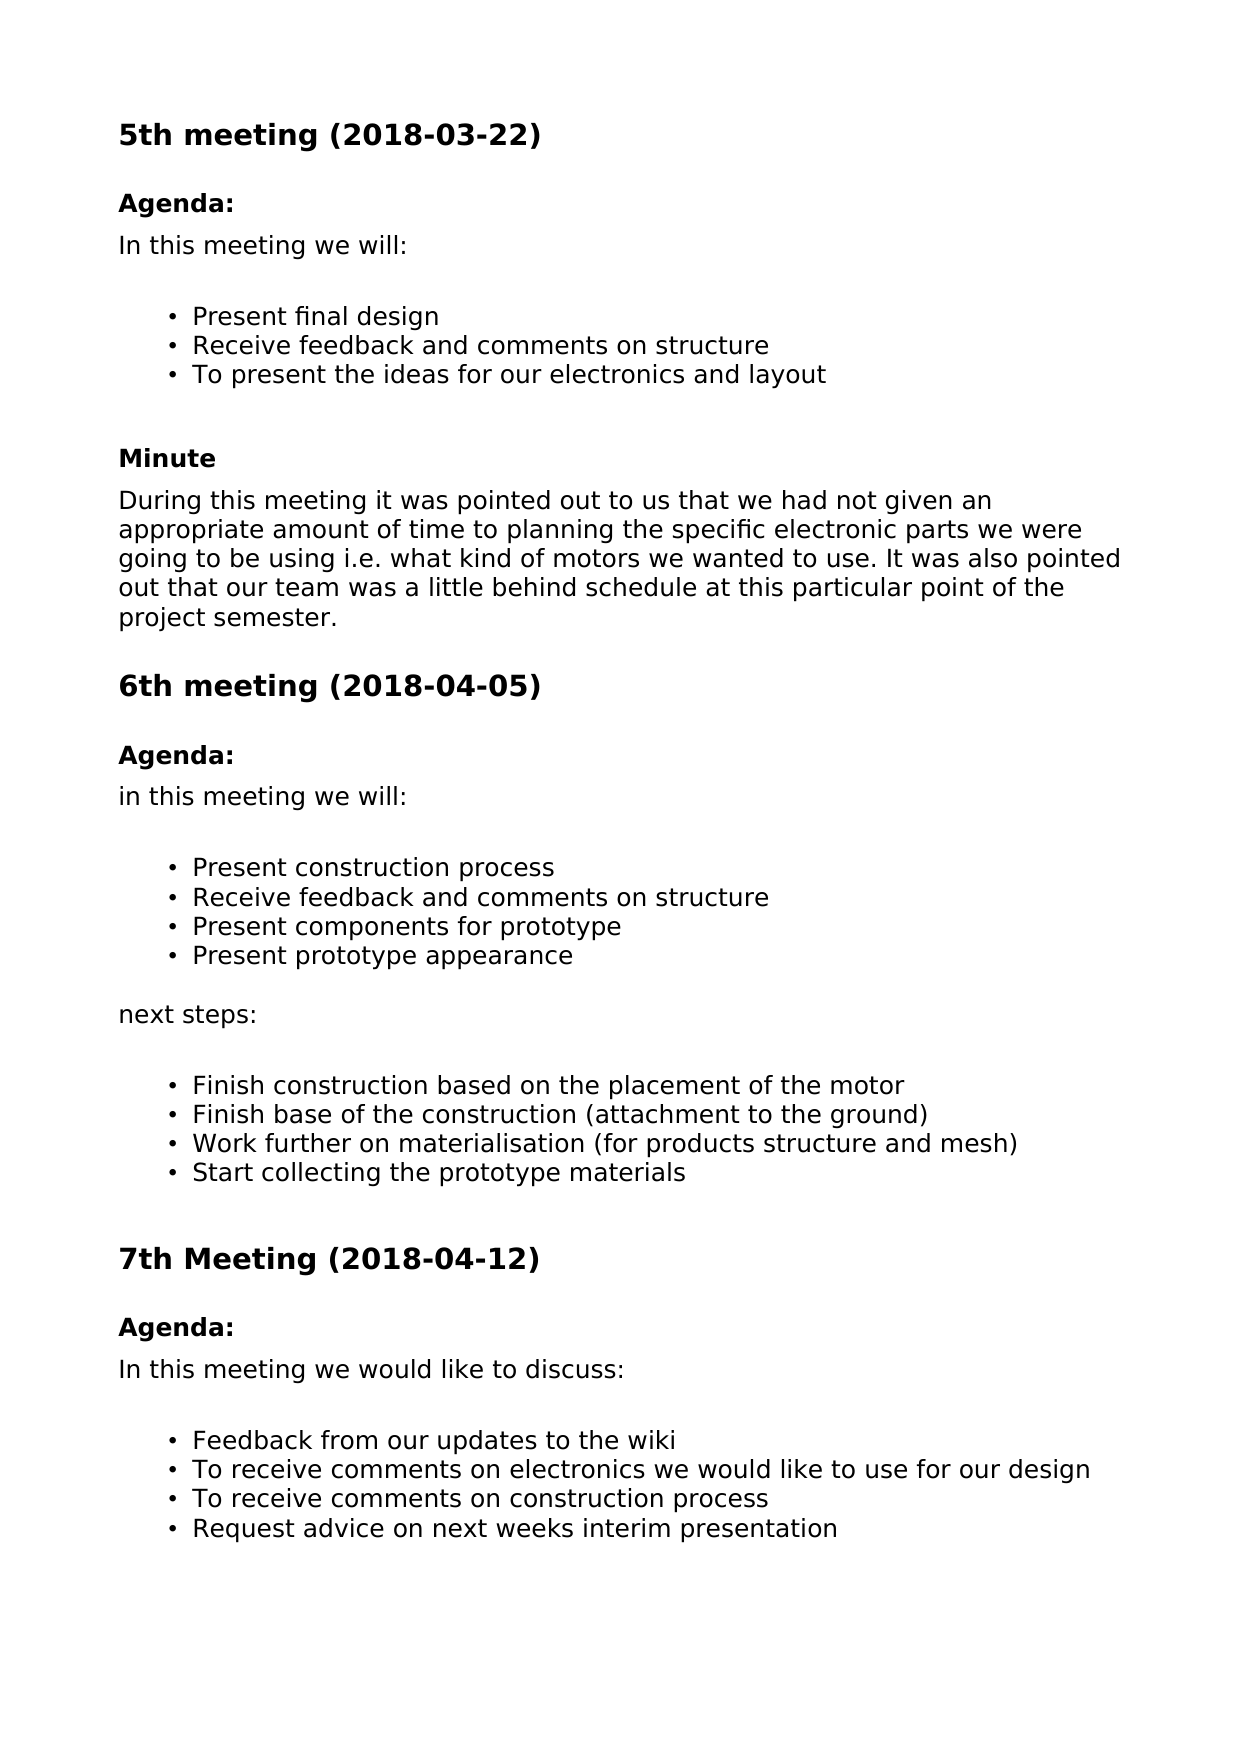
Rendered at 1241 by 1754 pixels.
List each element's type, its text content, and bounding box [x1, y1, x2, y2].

list Present construction process [177, 854, 1122, 883]
list To receive comments on electronics we would like to use for our design [177, 1456, 1122, 1485]
subtitle Agenda: [118, 189, 1122, 219]
subtitle 6th meeting (2018-04-05) [118, 669, 1122, 703]
subtitle Minute [118, 444, 1122, 473]
subtitle Agenda: [118, 741, 1122, 770]
subtitle 5th meeting (2018-03-22) [118, 118, 1122, 152]
list Request advice on next weeks interim presentation [177, 1514, 1122, 1543]
list Receive feedback and comments on structure [177, 332, 1122, 361]
subtitle 7th Meeting (2018-04-12) [118, 1242, 1122, 1276]
list To present the ideas for our electronics and layout [177, 361, 1122, 390]
list Present final design [177, 302, 1122, 332]
list Receive feedback and comments on structure [177, 883, 1122, 912]
list Finish construction based on the placement of the motor [177, 1071, 1122, 1100]
list To receive comments on construction process [177, 1485, 1122, 1514]
text In this meeting we will: [118, 231, 1122, 260]
list Present components for prototype [177, 912, 1122, 941]
text next steps: [118, 1000, 1122, 1029]
text In this meeting we would like to discuss: [118, 1355, 1122, 1384]
text During this meeting it was pointed out to us that we had not given an appropriate amount of time to planning the specific electronic parts we were going to be using i.e. what kind of motors we wanted to use. It was also pointed out that our team was a little behind schedule at this particular point of the project semester. [118, 486, 1122, 632]
list Finish base of the construction (attachment to the ground) [177, 1100, 1122, 1129]
list Work further on materialisation (for products structure and mesh) [177, 1129, 1122, 1158]
text in this meeting we will: [118, 782, 1122, 812]
list Present prototype appearance [177, 941, 1122, 970]
list Start collecting the prototype materials [177, 1158, 1122, 1188]
subtitle Agenda: [118, 1313, 1122, 1343]
list Feedback from our updates to the wiki [177, 1426, 1122, 1456]
